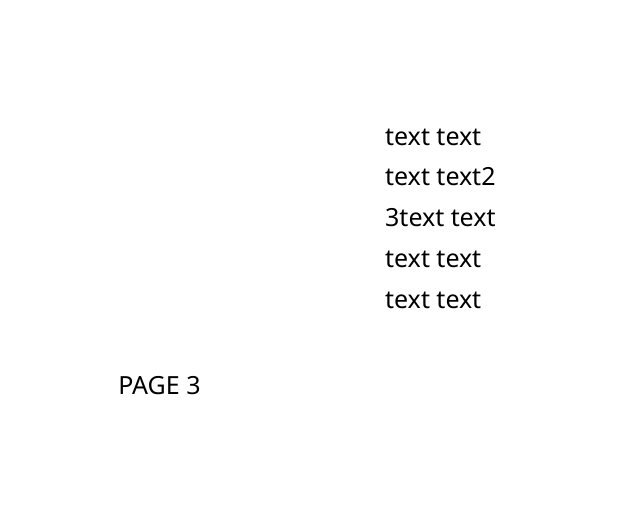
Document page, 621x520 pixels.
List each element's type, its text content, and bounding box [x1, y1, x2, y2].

table_header List first line text text text text text text text tex1 2text text text text text text text text text text text text2 3text text text text text text text text text text text text3 4text text text text text text text text text text text text4 5text text 5 [310, 118, 502, 316]
table_header [118, 118, 310, 316]
